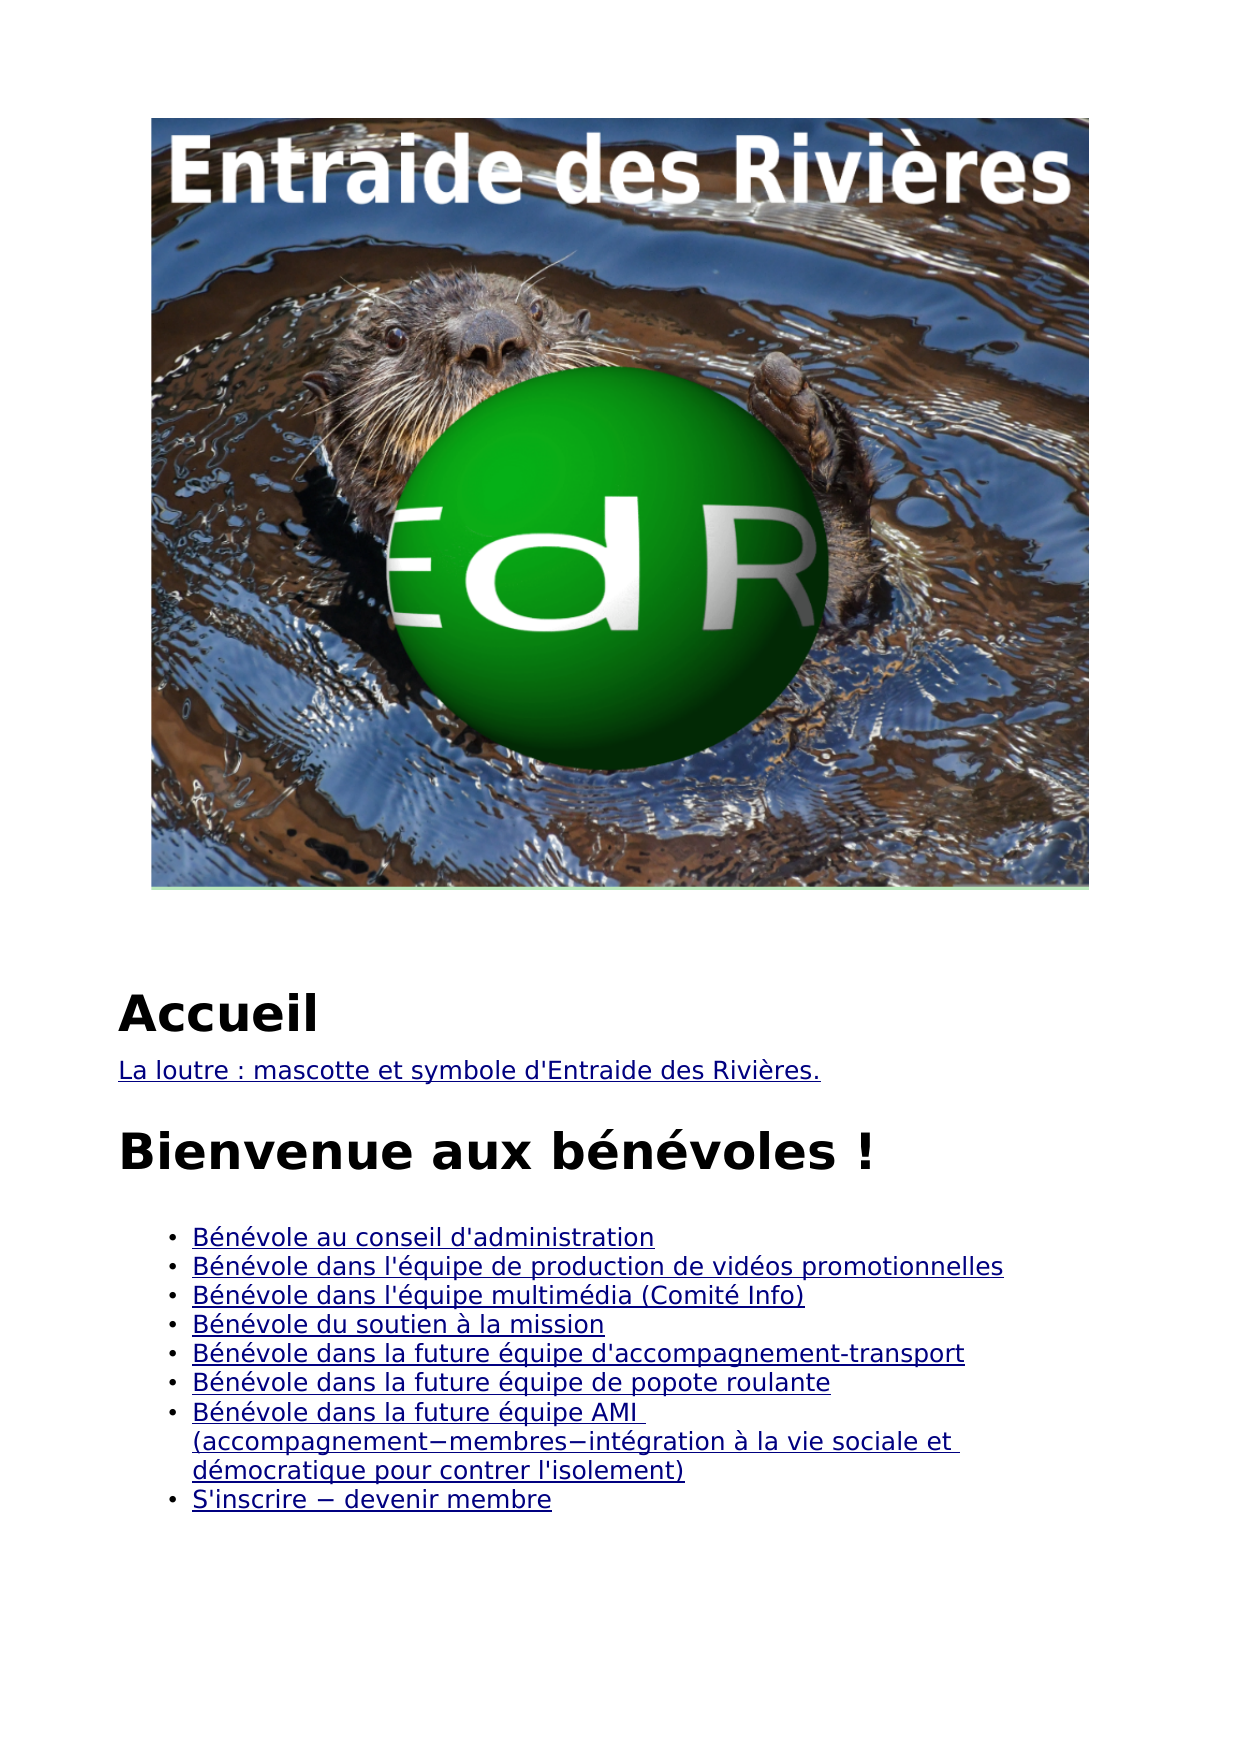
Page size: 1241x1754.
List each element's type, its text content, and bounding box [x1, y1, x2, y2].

text La loutre : mascotte et symbole d'Entraide des Rivières. [118, 1056, 1122, 1085]
picture [151, 118, 1089, 890]
list Bénévole du soutien à la mission [177, 1310, 1122, 1339]
list Bénévole dans l'équipe multimédia (Comité Info) [177, 1281, 1122, 1310]
subtitle Bienvenue aux bénévoles ! [118, 1123, 1122, 1181]
list Bénévole dans la future équipe de popote roulante [177, 1369, 1122, 1398]
list S'inscrire − devenir membre [177, 1485, 1122, 1514]
subtitle Accueil [118, 985, 1122, 1043]
list Bénévole dans l'équipe de production de vidéos promotionnelles [177, 1252, 1122, 1281]
list Bénévole dans la future équipe d'accompagnement-transport [177, 1339, 1122, 1369]
list Bénévole au conseil d'administration [177, 1223, 1122, 1252]
list Bénévole dans la future équipe AMI (accompagnement−membres−intégration à la vie sociale et démocratique pour contrer l'isolement) [177, 1398, 1122, 1485]
